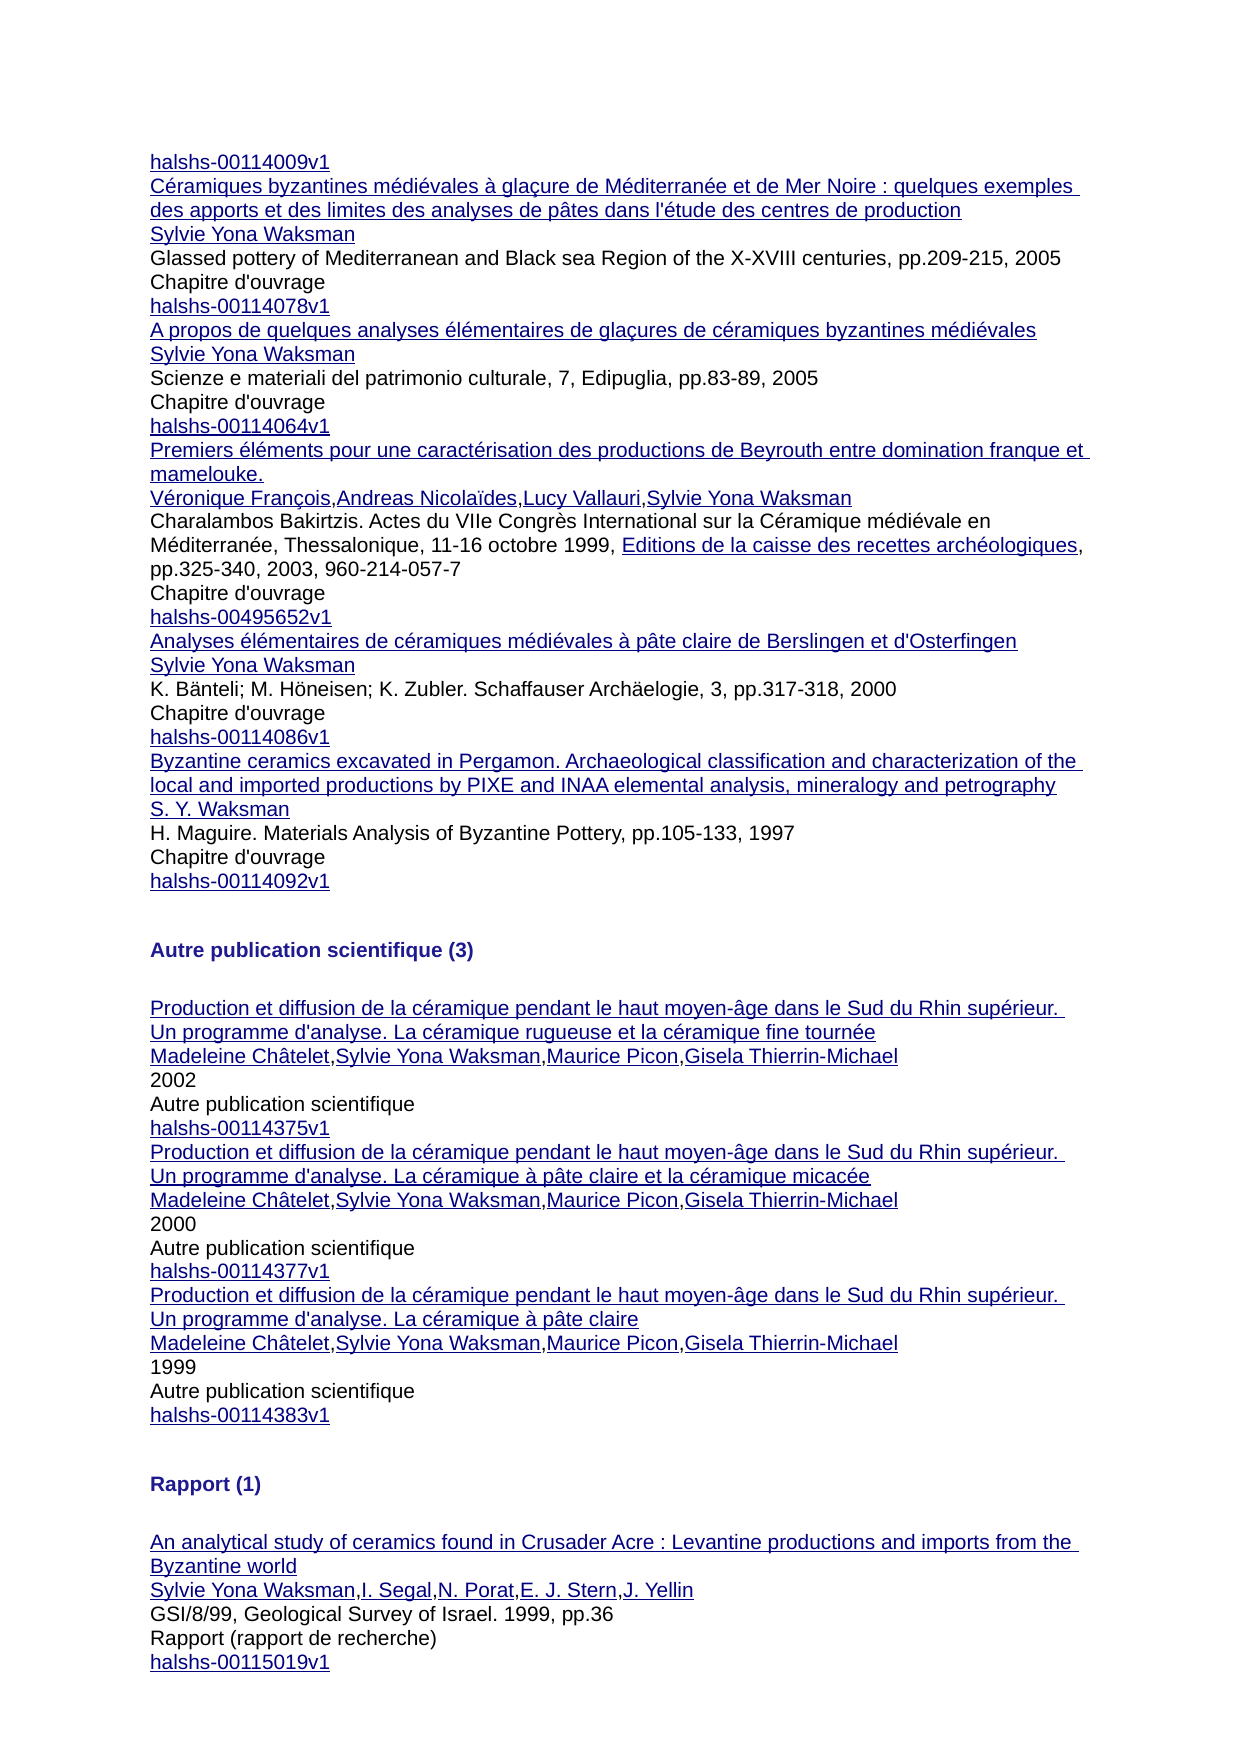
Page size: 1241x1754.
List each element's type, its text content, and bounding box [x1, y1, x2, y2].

table_cell Céramiques byzantines médiévales à glaçure de Méditerranée et de Mer Noire : quelques exemples des apports et des limites des analyses de pâtes dans l'étude des centres de production Sylvie Yona Waksman Glassed pottery of Mediterranean and Black sea Region of the X-XVIII centuries, pp.209-215, 2005 Chapitre d'ouvrage halshs-00114078v1 [150, 174, 1090, 318]
table_cell Analyses élémentaires de céramiques médiévales à pâte claire de Berslingen et d'Osterfingen Sylvie Yona Waksman K. Bänteli; M. Höneisen; K. Zubler. Schaffauser Archäelogie, 3, pp.317-318, 2000 Chapitre d'ouvrage halshs-00114086v1 [150, 629, 1090, 749]
table_cell Production et diffusion de la céramique pendant le haut moyen-âge dans le Sud du Rhin supérieur. Un programme d'analyse. La céramique à pâte claire Madeleine Châtelet,Sylvie Yona Waksman,Maurice Picon,Gisela Thierrin-Michael 1999 Autre publication scientifique halshs-00114383v1 [150, 1283, 1090, 1427]
subtitle Autre publication scientifique (3) [150, 937, 1090, 961]
table_cell halshs-00114009v1 [150, 150, 1090, 174]
subtitle Rapport (1) [150, 1472, 1090, 1496]
table_cell Production et diffusion de la céramique pendant le haut moyen-âge dans le Sud du Rhin supérieur. Un programme d'analyse. La céramique à pâte claire et la céramique micacée Madeleine Châtelet,Sylvie Yona Waksman,Maurice Picon,Gisela Thierrin-Michael 2000 Autre publication scientifique halshs-00114377v1 [150, 1140, 1090, 1283]
table_header Production et diffusion de la céramique pendant le haut moyen-âge dans le Sud du Rhin supérieur. Un programme d'analyse. La céramique rugueuse et la céramique fine tournée Madeleine Châtelet,Sylvie Yona Waksman,Maurice Picon,Gisela Thierrin-Michael 2002 Autre publication scientifique halshs-00114375v1 [150, 996, 1090, 1139]
table_cell mamelouke. Véronique François,Andreas Nicolaïdes,Lucy Vallauri,Sylvie Yona Waksman Charalambos Bakirtzis. Actes du VIIe Congrès International sur la Céramique médiévale en Méditerranée, Thessalonique, 11-16 octobre 1999, Editions de la caisse des recettes archéologiques, pp.325-340, 2003, 960-214-057-7 Chapitre d'ouvrage halshs-00495652v1 [150, 459, 1090, 629]
table_header An analytical study of ceramics found in Crusader Acre : Levantine productions and imports from the Byzantine world Sylvie Yona Waksman,I. Segal,N. Porat,E. J. Stern,J. Yellin GSI/8/99, Geological Survey of Israel. 1999, pp.36 Rapport (rapport de recherche) halshs-00115019v1 [150, 1530, 1090, 1674]
table_cell Premiers éléments pour une caractérisation des productions de Beyrouth entre domination franque et [150, 438, 1090, 458]
table_cell Byzantine ceramics excavated in Pergamon. Archaeological classification and characterization of the local and imported productions by PIXE and INAA elemental analysis, mineralogy and petrography S. Y. Waksman H. Maguire. Materials Analysis of Byzantine Pottery, pp.105-133, 1997 Chapitre d'ouvrage halshs-00114092v1 [150, 749, 1090, 893]
table_cell A propos de quelques analyses élémentaires de glaçures de céramiques byzantines médiévales Sylvie Yona Waksman Scienze e materiali del patrimonio culturale, 7, Edipuglia, pp.83-89, 2005 Chapitre d'ouvrage halshs-00114064v1 [150, 318, 1090, 437]
